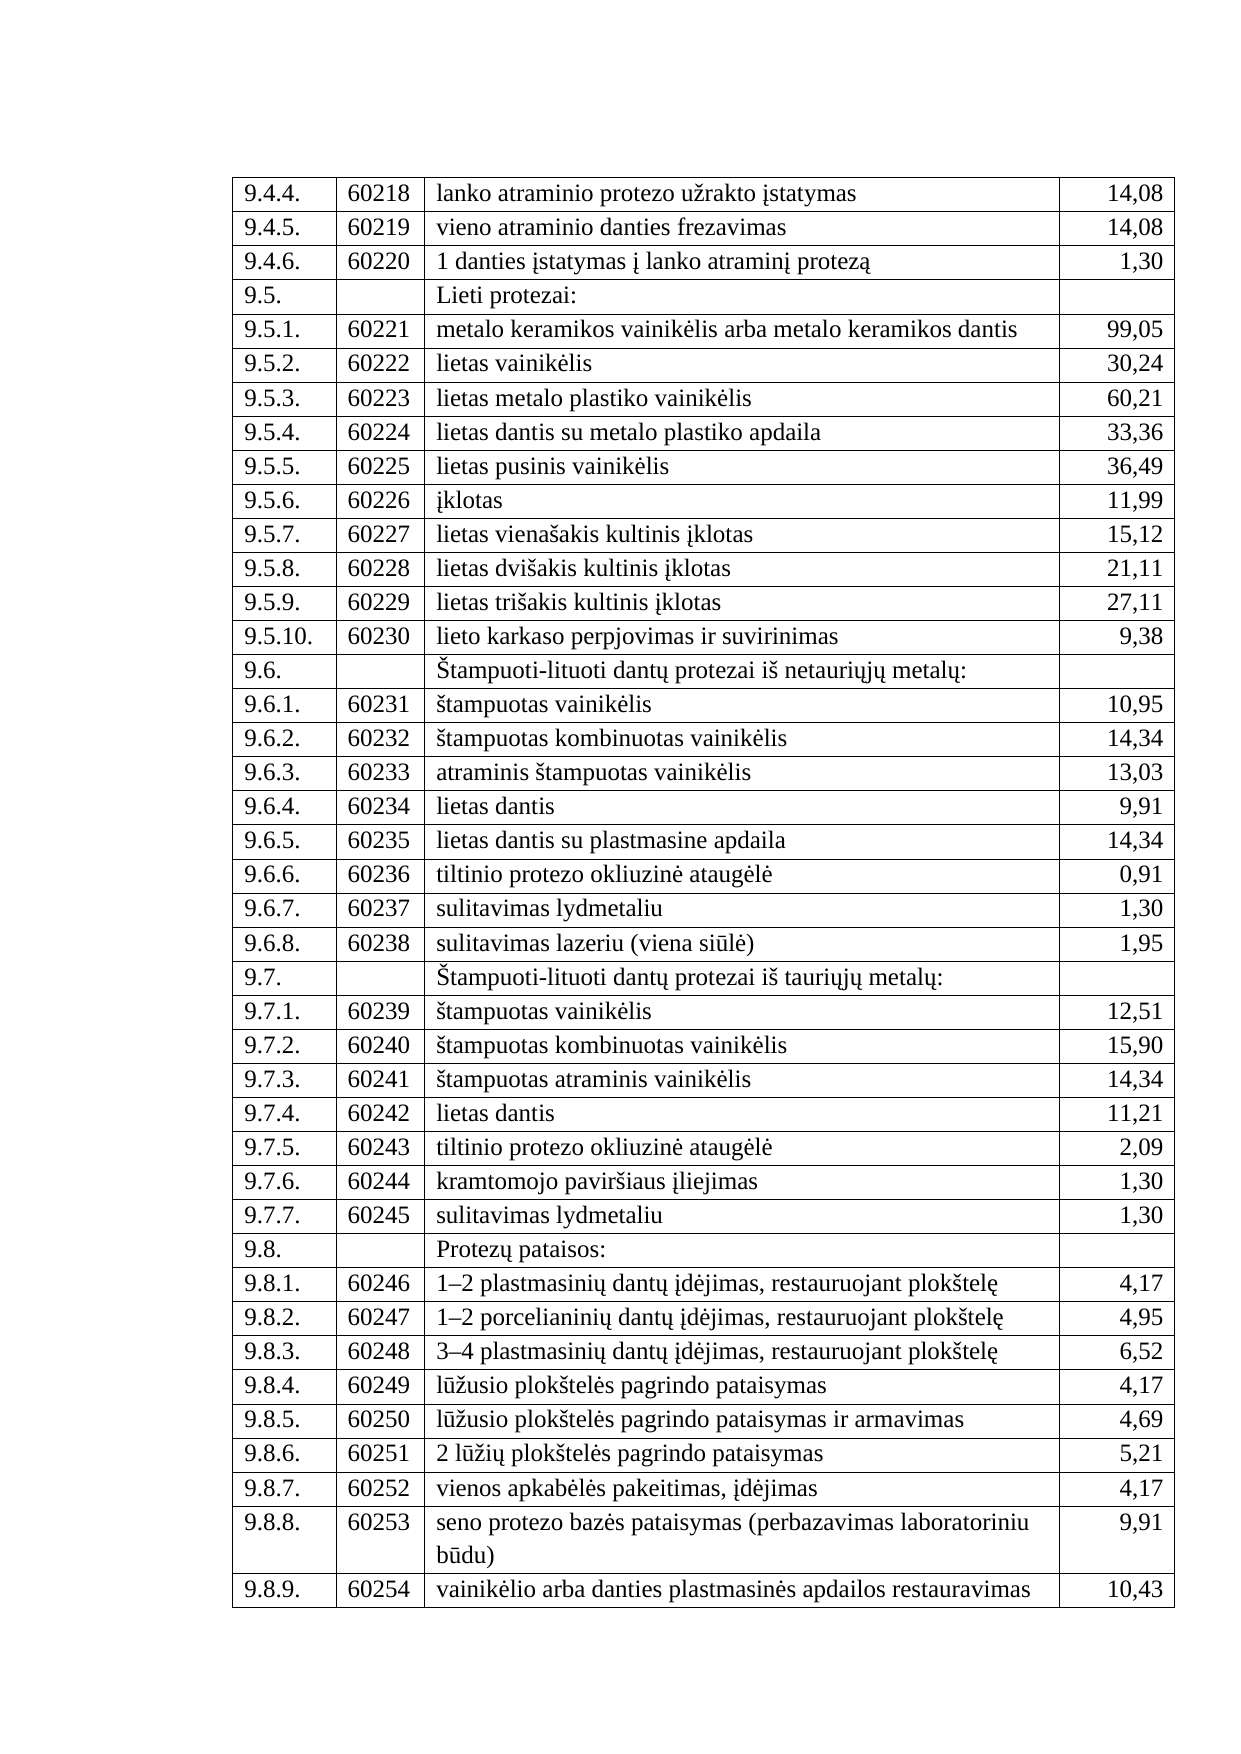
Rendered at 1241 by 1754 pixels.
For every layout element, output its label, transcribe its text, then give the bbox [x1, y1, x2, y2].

table_cell 60253 [337, 1507, 424, 1573]
table_cell 14,08 [1060, 212, 1174, 245]
table_cell [337, 962, 424, 995]
table_cell 6,52 [1060, 1336, 1174, 1369]
table_cell 1,30 [1060, 1200, 1174, 1233]
table_cell 14,34 [1060, 723, 1174, 756]
table_cell 0,91 [1060, 860, 1174, 892]
table_cell 60231 [337, 689, 424, 722]
table_cell 60229 [337, 587, 424, 620]
table_cell lūžusio plokštelės pagrindo pataisymas [425, 1370, 1059, 1403]
table_cell 60247 [337, 1302, 424, 1335]
table_cell 9.7.5. [233, 1132, 336, 1165]
table_cell 27,11 [1060, 587, 1174, 620]
table_cell štampuotas atraminis vainikėlis [425, 1064, 1059, 1097]
table_cell 1,30 [1060, 1166, 1174, 1199]
table_cell 9.5.9. [233, 587, 336, 620]
table_cell 9.5.6. [233, 485, 336, 518]
table_cell 9.6. [233, 655, 336, 688]
table_cell [1060, 655, 1174, 688]
table_cell 10,43 [1060, 1574, 1174, 1607]
table_cell 9,38 [1060, 621, 1174, 654]
table_cell 9.7. [233, 962, 336, 995]
table_cell 9.5.3. [233, 383, 336, 416]
table_cell 2,09 [1060, 1132, 1174, 1165]
table_cell 21,11 [1060, 553, 1174, 586]
table_cell [337, 1234, 424, 1267]
table_cell 1,30 [1060, 894, 1174, 927]
table_cell 60219 [337, 212, 424, 245]
table_cell lietas dantis su metalo plastiko apdaila [425, 417, 1059, 450]
table_cell 12,51 [1060, 996, 1174, 1029]
table_cell 33,36 [1060, 417, 1174, 450]
table_cell lietas dantis [425, 1098, 1059, 1131]
table_cell 60239 [337, 996, 424, 1029]
table_cell 4,95 [1060, 1302, 1174, 1335]
table_cell 14,08 [1060, 178, 1174, 211]
table_cell Lieti protezai: [425, 280, 1059, 313]
table_cell 9.6.5. [233, 825, 336, 858]
table_cell lietas vienašakis kultinis įklotas [425, 519, 1059, 552]
table_cell 4,17 [1060, 1370, 1174, 1403]
table_cell 9.5.8. [233, 553, 336, 586]
table_cell 4,69 [1060, 1405, 1174, 1437]
table_cell 9.8.6. [233, 1439, 336, 1472]
table_cell 9.5.4. [233, 417, 336, 450]
table_cell tiltinio protezo okliuzinė ataugėlė [425, 860, 1059, 892]
table_cell lieto karkaso perpjovimas ir suvirinimas [425, 621, 1059, 654]
table_cell 60236 [337, 860, 424, 892]
table_cell 11,99 [1060, 485, 1174, 518]
table_cell lanko atraminio protezo užrakto įstatymas [425, 178, 1059, 211]
table_cell 99,05 [1060, 315, 1174, 347]
table_cell 36,49 [1060, 451, 1174, 484]
table_cell 60225 [337, 451, 424, 484]
table_cell 11,21 [1060, 1098, 1174, 1131]
table_cell 9.5.10. [233, 621, 336, 654]
table_cell 9.8.8. [233, 1507, 336, 1573]
table_cell vienos apkabėlės pakeitimas, įdėjimas [425, 1473, 1059, 1506]
table_cell 9.4.4. [233, 178, 336, 211]
table_cell lietas pusinis vainikėlis [425, 451, 1059, 484]
table_cell [1060, 962, 1174, 995]
table_cell 60227 [337, 519, 424, 552]
table_cell 9.8.9. [233, 1574, 336, 1607]
table_cell 1,95 [1060, 928, 1174, 961]
table_cell 9.5.5. [233, 451, 336, 484]
table_cell [337, 655, 424, 688]
table_cell 60232 [337, 723, 424, 756]
table_cell 60218 [337, 178, 424, 211]
table_cell 60251 [337, 1439, 424, 1472]
table_cell 60249 [337, 1370, 424, 1403]
table_cell lietas vainikėlis [425, 349, 1059, 382]
table_cell sulitavimas lazeriu (viena siūlė) [425, 928, 1059, 961]
table_cell 9.5.7. [233, 519, 336, 552]
table_cell 9.7.6. [233, 1166, 336, 1199]
table_cell 60242 [337, 1098, 424, 1131]
table_cell štampuotas kombinuotas vainikėlis [425, 723, 1059, 756]
table_cell 60238 [337, 928, 424, 961]
table_cell 60223 [337, 383, 424, 416]
table_cell 4,17 [1060, 1473, 1174, 1506]
table_cell seno protezo bazės pataisymas (perbazavimas laboratoriniu būdu) [425, 1507, 1059, 1573]
table_cell 9.7.1. [233, 996, 336, 1029]
table_cell sulitavimas lydmetaliu [425, 894, 1059, 927]
table_cell metalo keramikos vainikėlis arba metalo keramikos dantis [425, 315, 1059, 347]
table_cell 9.8.4. [233, 1370, 336, 1403]
table_cell 9.6.1. [233, 689, 336, 722]
table_cell 5,21 [1060, 1439, 1174, 1472]
table_cell 9.8.1. [233, 1268, 336, 1301]
table_cell 9.8.7. [233, 1473, 336, 1506]
table_cell 9.5.1. [233, 315, 336, 347]
table_cell 14,34 [1060, 825, 1174, 858]
table_cell 10,95 [1060, 689, 1174, 722]
table_cell 60244 [337, 1166, 424, 1199]
table_cell 9.4.5. [233, 212, 336, 245]
table_cell 60237 [337, 894, 424, 927]
table_cell 1–2 porcelianinių dantų įdėjimas, restauruojant plokštelę [425, 1302, 1059, 1335]
table_cell [1060, 1234, 1174, 1267]
table_cell 9.6.6. [233, 860, 336, 892]
table_cell 9,91 [1060, 791, 1174, 824]
table_cell 9.6.7. [233, 894, 336, 927]
table_cell 9.7.2. [233, 1030, 336, 1063]
table_cell 60235 [337, 825, 424, 858]
table_cell 60226 [337, 485, 424, 518]
table_cell 60230 [337, 621, 424, 654]
table_cell 9.5. [233, 280, 336, 313]
table_cell 60245 [337, 1200, 424, 1233]
table_cell kramtomojo paviršiaus įliejimas [425, 1166, 1059, 1199]
table_cell štampuotas kombinuotas vainikėlis [425, 1030, 1059, 1063]
table_cell [337, 280, 424, 313]
table_cell 30,24 [1060, 349, 1174, 382]
table_cell lietas dantis [425, 791, 1059, 824]
table_cell 60248 [337, 1336, 424, 1369]
table_cell 1,30 [1060, 246, 1174, 279]
table_cell 60234 [337, 791, 424, 824]
table_cell 9.7.7. [233, 1200, 336, 1233]
table_cell 9.6.2. [233, 723, 336, 756]
table_cell sulitavimas lydmetaliu [425, 1200, 1059, 1233]
table_cell 9,91 [1060, 1507, 1174, 1573]
table_cell 9.8.5. [233, 1405, 336, 1437]
table_cell vainikėlio arba danties plastmasinės apdailos restauravimas [425, 1574, 1059, 1607]
table_cell lietas trišakis kultinis įklotas [425, 587, 1059, 620]
table_cell 4,17 [1060, 1268, 1174, 1301]
table_cell Štampuoti-lituoti dantų protezai iš netauriųjų metalų: [425, 655, 1059, 688]
table_cell lietas dantis su plastmasine apdaila [425, 825, 1059, 858]
table_cell štampuotas vainikėlis [425, 996, 1059, 1029]
table_cell 1 danties įstatymas į lanko atraminį protezą [425, 246, 1059, 279]
table_cell štampuotas vainikėlis [425, 689, 1059, 722]
table_cell 60241 [337, 1064, 424, 1097]
table_cell 60246 [337, 1268, 424, 1301]
table_cell lūžusio plokštelės pagrindo pataisymas ir armavimas [425, 1405, 1059, 1437]
table_cell 9.6.8. [233, 928, 336, 961]
table_cell 9.7.4. [233, 1098, 336, 1131]
table_cell 9.7.3. [233, 1064, 336, 1097]
table_cell 60221 [337, 315, 424, 347]
table_cell 9.5.2. [233, 349, 336, 382]
table_cell 9.8.3. [233, 1336, 336, 1369]
table_cell Protezų pataisos: [425, 1234, 1059, 1267]
table_cell Štampuoti-lituoti dantų protezai iš tauriųjų metalų: [425, 962, 1059, 995]
table_cell 9.4.6. [233, 246, 336, 279]
table_cell 15,90 [1060, 1030, 1174, 1063]
table_cell tiltinio protezo okliuzinė ataugėlė [425, 1132, 1059, 1165]
table_cell [1060, 280, 1174, 313]
table_cell 60250 [337, 1405, 424, 1437]
table_cell 2 lūžių plokštelės pagrindo pataisymas [425, 1439, 1059, 1472]
table_cell 60222 [337, 349, 424, 382]
table_cell 9.8. [233, 1234, 336, 1267]
table_cell 60220 [337, 246, 424, 279]
table_cell 15,12 [1060, 519, 1174, 552]
table_cell 60252 [337, 1473, 424, 1506]
table_cell 9.6.3. [233, 757, 336, 790]
table_cell lietas dvišakis kultinis įklotas [425, 553, 1059, 586]
table_cell 60233 [337, 757, 424, 790]
table_cell 1–2 plastmasinių dantų įdėjimas, restauruojant plokštelę [425, 1268, 1059, 1301]
table_cell 9.6.4. [233, 791, 336, 824]
table_cell vieno atraminio danties frezavimas [425, 212, 1059, 245]
table_cell atraminis štampuotas vainikėlis [425, 757, 1059, 790]
table_cell 60224 [337, 417, 424, 450]
table_cell 60240 [337, 1030, 424, 1063]
table_cell 9.8.2. [233, 1302, 336, 1335]
table_cell 60243 [337, 1132, 424, 1165]
table_cell 60254 [337, 1574, 424, 1607]
table_cell įklotas [425, 485, 1059, 518]
table_cell lietas metalo plastiko vainikėlis [425, 383, 1059, 416]
table_cell 3–4 plastmasinių dantų įdėjimas, restauruojant plokštelę [425, 1336, 1059, 1369]
table_cell 60,21 [1060, 383, 1174, 416]
table_cell 14,34 [1060, 1064, 1174, 1097]
table_cell 60228 [337, 553, 424, 586]
table_cell 13,03 [1060, 757, 1174, 790]
